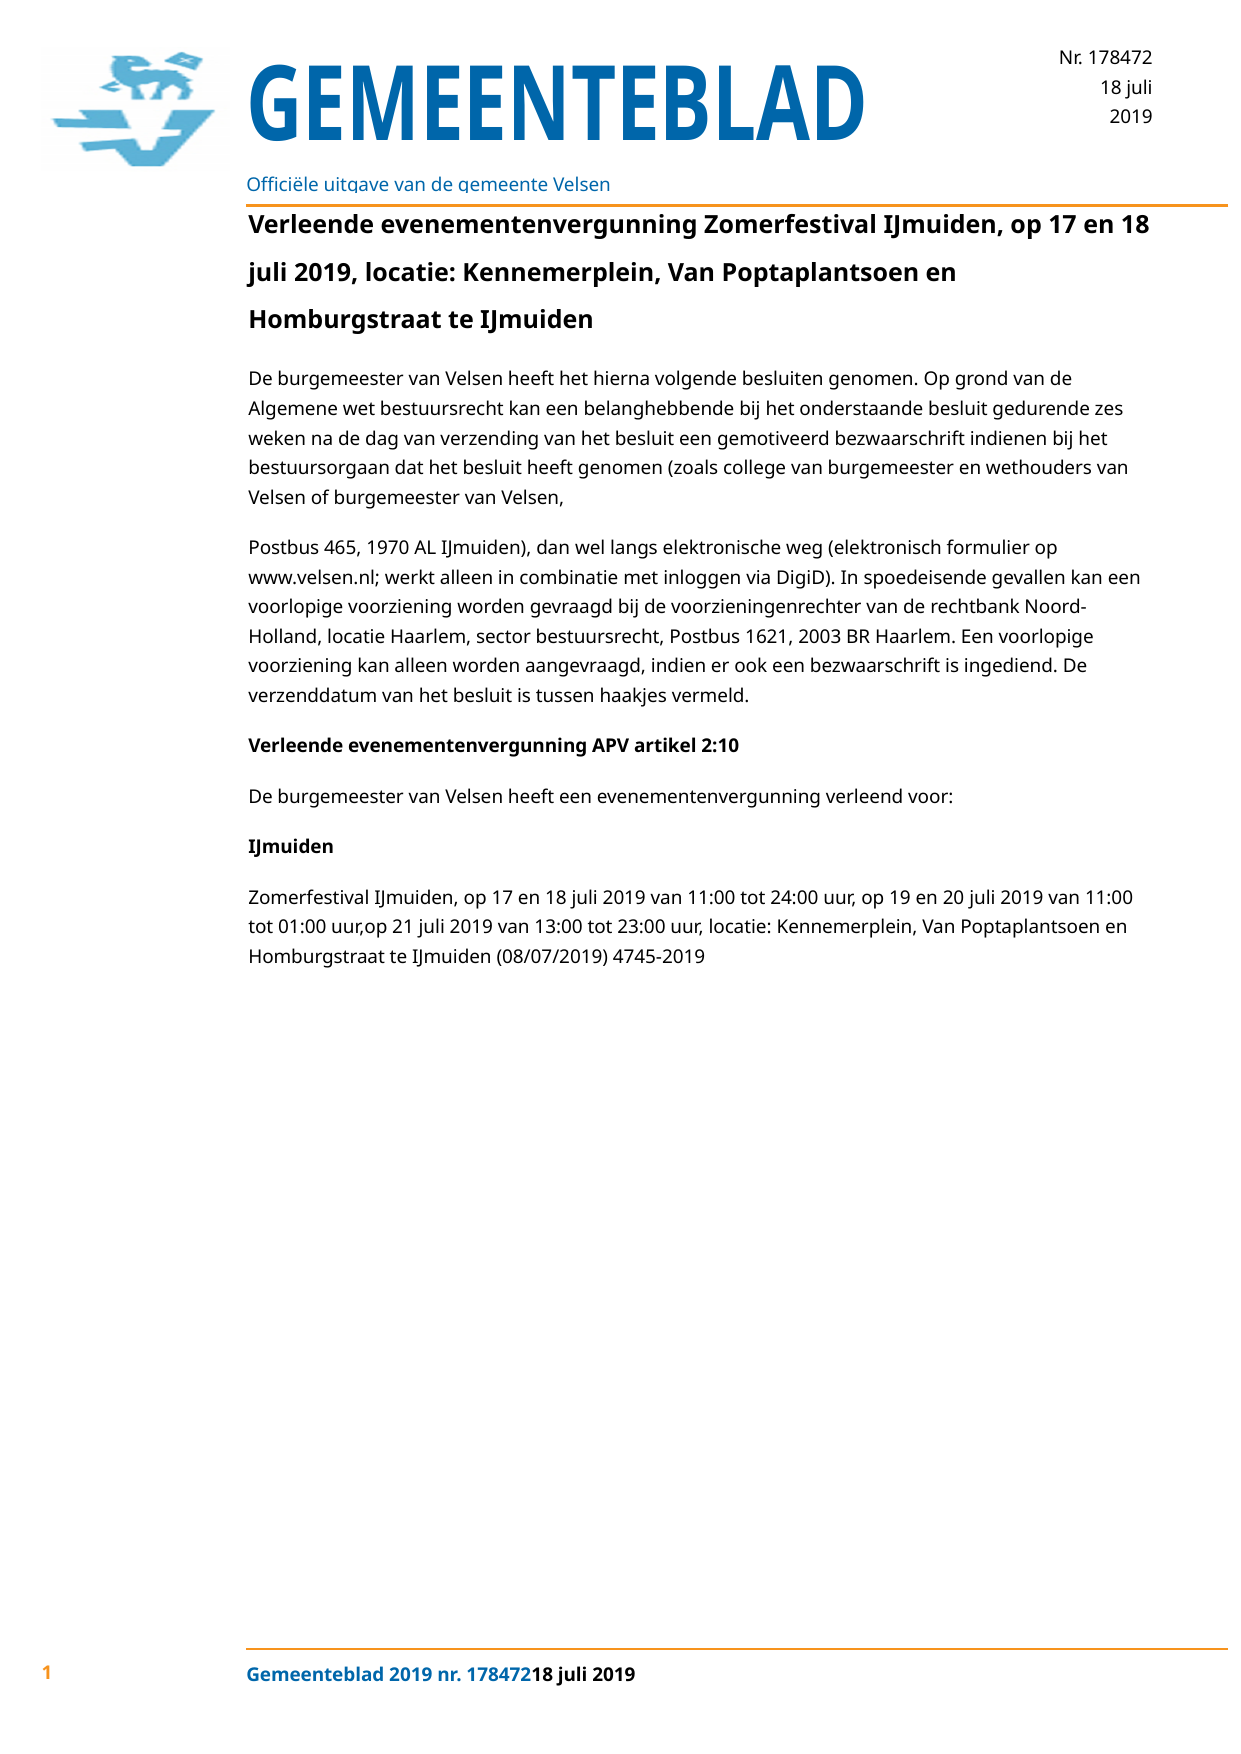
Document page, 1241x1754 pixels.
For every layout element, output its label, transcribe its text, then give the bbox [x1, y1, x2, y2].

text Postbus 465, 1970 AL IJmuiden), dan wel langs elektronische weg (elektronisch formulier op www.velsen.nl; werkt alleen in combinatie met inloggen via DigiD). In spoedeisende gevallen kan een voorlopige voorziening worden gevraagd bij de voorzieningenrechter van de rechtbank Noord-Holland, locatie Haarlem, sector bestuursrecht, Postbus 1621, 2003 BR Haarlem. Een voorlopige voorziening kan alleen worden aangevraagd, indien er ook een bezwaarschrift is ingediend. De verzenddatum van het besluit is tussen haakjes vermeld. [248, 534, 1152, 708]
text IJmuiden [248, 833, 1152, 859]
text De burgemeester van Velsen heeft het hierna volgende besluiten genomen. Op grond van de Algemene wet bestuursrecht kan een belanghebbende bij het onderstaande besluit gedurende zes weken na de dag van verzending van het besluit een gemotiveerd bezwaarschrift indienen bij het bestuursorgaan dat het besluit heeft genomen (zoals college van burgemeester en wethouders van Velsen of burgemeester van Velsen, [248, 366, 1152, 509]
picture [41, 47, 231, 172]
text De burgemeester van Velsen heeft een evenementenvergunning verleend voor: [248, 783, 1152, 809]
text Zomerfestival IJmuiden, op 17 en 18 juli 2019 van 11:00 tot 24:00 uur, op 19 en 20 juli 2019 van 11:00 tot 01:00 uur,op 21 juli 2019 van 13:00 tot 23:00 uur, locatie: Kennemerplein, Van Poptaplantsoen en Homburgstraat te IJmuiden (08/07/2019) 4745-2019 [248, 884, 1152, 969]
text Verleende evenementenvergunning Zomerfestival IJmuiden, op 17 en 18 juli 2019, locatie: Kennemerplein, Van Poptaplantsoen en Homburgstraat te IJmuiden [248, 207, 1152, 336]
text Verleende evenementenvergunning APV artikel 2:10 [248, 733, 1152, 758]
